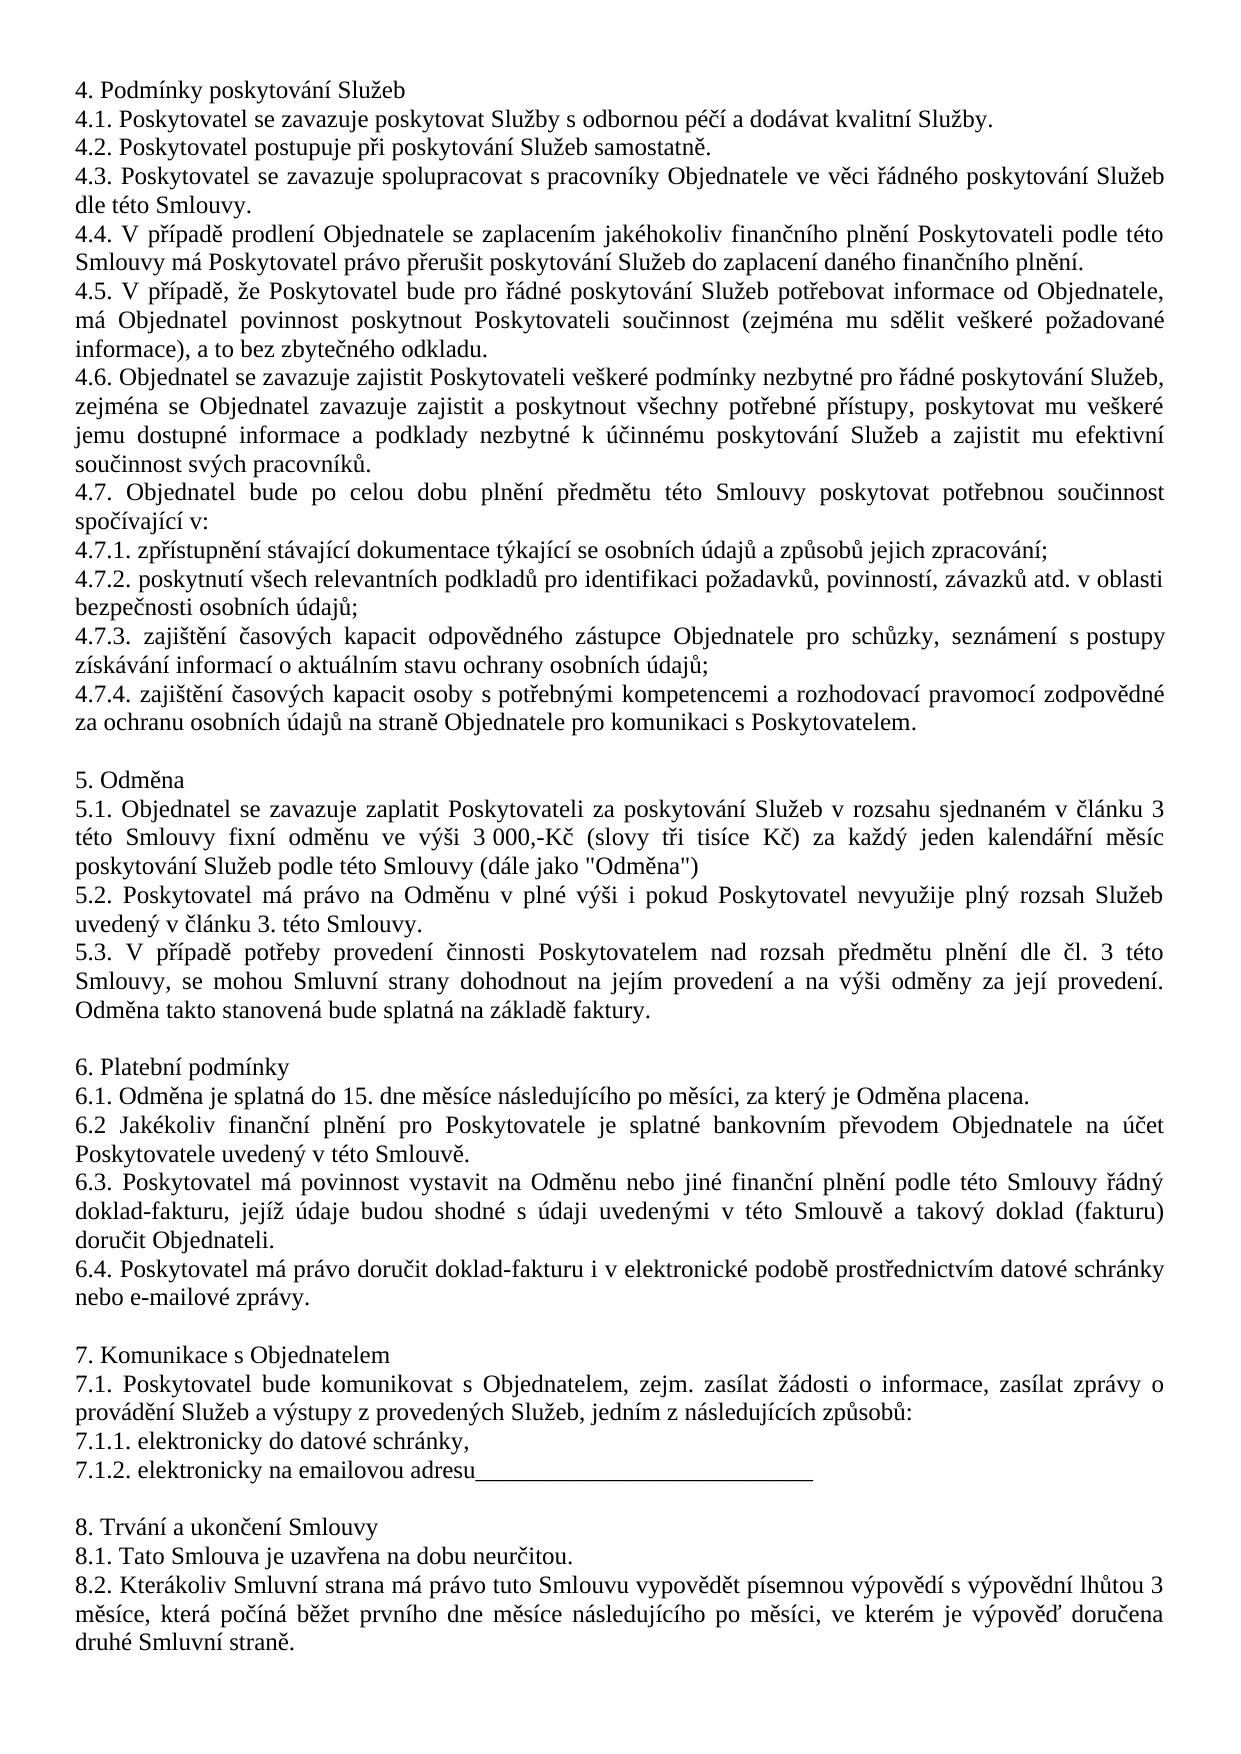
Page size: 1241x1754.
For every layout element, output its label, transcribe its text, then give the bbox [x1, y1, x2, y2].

text 7.1.2. elektronicky na emailovou adresu___________________________ [75, 1455, 1165, 1484]
text 4.6. Objednatel se zavazuje zajistit Poskytovateli veškeré podmínky nezbytné pro řádné poskytování Služeb, zejména se Objednatel zavazuje zajistit a poskytnout všechny potřebné přístupy, poskytovat mu veškeré jemu dostupné informace a podklady nezbytné k účinnému poskytování Služeb a zajistit mu efektivní součinnost svých pracovníků. [75, 362, 1165, 477]
text 4.1. Poskytovatel se zavazuje poskytovat Služby s odbornou péčí a dodávat kvalitní Služby. [75, 104, 1165, 132]
text 7. Komunikace s Objednatelem [75, 1340, 1165, 1369]
text 4.7. Objednatel bude po celou dobu plnění předmětu této Smlouvy poskytovat potřebnou součinnost spočívající v: [75, 477, 1165, 535]
text 4.2. Poskytovatel postupuje při poskytování Služeb samostatně. [75, 132, 1165, 161]
text 4. Podmínky poskytování Služeb [75, 75, 1165, 104]
text 4.4. V případě prodlení Objednatele se zaplacením jakéhokoliv finančního plnění Poskytovateli podle této Smlouvy má Poskytovatel právo přerušit poskytování Služeb do zaplacení daného finančního plnění. [75, 219, 1165, 276]
text 8. Trvání a ukončení Smlouvy [75, 1512, 1165, 1541]
text 6.1. Odměna je splatná do 15. dne měsíce následujícího po měsíci, za který je Odměna placena. [75, 1081, 1165, 1110]
text 4.3. Poskytovatel se zavazuje spolupracovat s pracovníky Objednatele ve věci řádného poskytování Služeb dle této Smlouvy. [75, 161, 1165, 219]
text 6.2 Jakékoliv finanční plnění pro Poskytovatele je splatné bankovním převodem Objednatele na účet Poskytovatele uvedený v této Smlouvě. [75, 1110, 1165, 1167]
text 6.3. Poskytovatel má povinnost vystavit na Odměnu nebo jiné finanční plnění podle této Smlouvy řádný doklad-fakturu, jejíž údaje budou shodné s údaji uvedenými v této Smlouvě a takový doklad (fakturu) doručit Objednateli. [75, 1167, 1165, 1254]
text 5.3. V případě potřeby provedení činnosti Poskytovatelem nad rozsah předmětu plnění dle čl. 3 této Smlouvy, se mohou Smluvní strany dohodnout na jejím provedení a na výši odměny za její provedení. Odměna takto stanovená bude splatná na základě faktury. [75, 937, 1165, 1024]
text 5. Odměna [75, 765, 1165, 794]
text 6. Platební podmínky [75, 1052, 1165, 1081]
text 4.7.3. zajištění časových kapacit odpovědného zástupce Objednatele pro schůzky, seznámení s postupy získávání informací o aktuálním stavu ochrany osobních údajů; [75, 621, 1165, 679]
text 8.1. Tato Smlouva je uzavřena na dobu neurčitou. [75, 1541, 1165, 1570]
text 4.7.1. zpřístupnění stávající dokumentace týkající se osobních údajů a způsobů jejich zpracování; [75, 535, 1165, 564]
text 4.5. V případě, že Poskytovatel bude pro řádné poskytování Služeb potřebovat informace od Objednatele, má Objednatel povinnost poskytnout Poskytovateli součinnost (zejména mu sdělit veškeré požadované informace), a to bez zbytečného odkladu. [75, 276, 1165, 362]
text 7.1.1. elektronicky do datové schránky, [75, 1426, 1165, 1455]
text 4.7.2. poskytnutí všech relevantních podkladů pro identifikaci požadavků, povinností, závazků atd. v oblasti bezpečnosti osobních údajů; [75, 564, 1165, 621]
text 5.1. Objednatel se zavazuje zaplatit Poskytovateli za poskytování Služeb v rozsahu sjednaném v článku 3 této Smlouvy fixní odměnu ve výši 3 000,-Kč (slovy tři tisíce Kč) za každý jeden kalendářní měsíc poskytování Služeb podle této Smlouvy (dále jako "Odměna") [75, 794, 1165, 880]
text 7.1. Poskytovatel bude komunikovat s Objednatelem, zejm. zasílat žádosti o informace, zasílat zprávy o provádění Služeb a výstupy z provedených Služeb, jedním z následujících způsobů: [75, 1369, 1165, 1426]
text 5.2. Poskytovatel má právo na Odměnu v plné výši i pokud Poskytovatel nevyužije plný rozsah Služeb uvedený v článku 3. této Smlouvy. [75, 880, 1165, 937]
text 8.2. Kterákoliv Smluvní strana má právo tuto Smlouvu vypovědět písemnou výpovědí s výpovědní lhůtou 3 měsíce, která počíná běžet prvního dne měsíce následujícího po měsíci, ve kterém je výpověď doručena druhé Smluvní straně. [75, 1570, 1165, 1656]
text 6.4. Poskytovatel má právo doručit doklad-fakturu i v elektronické podobě prostřednictvím datové schránky nebo e-mailové zprávy. [75, 1254, 1165, 1311]
text 4.7.4. zajištění časových kapacit osoby s potřebnými kompetencemi a rozhodovací pravomocí zodpovědné za ochranu osobních údajů na straně Objednatele pro komunikaci s Poskytovatelem. [75, 679, 1165, 736]
